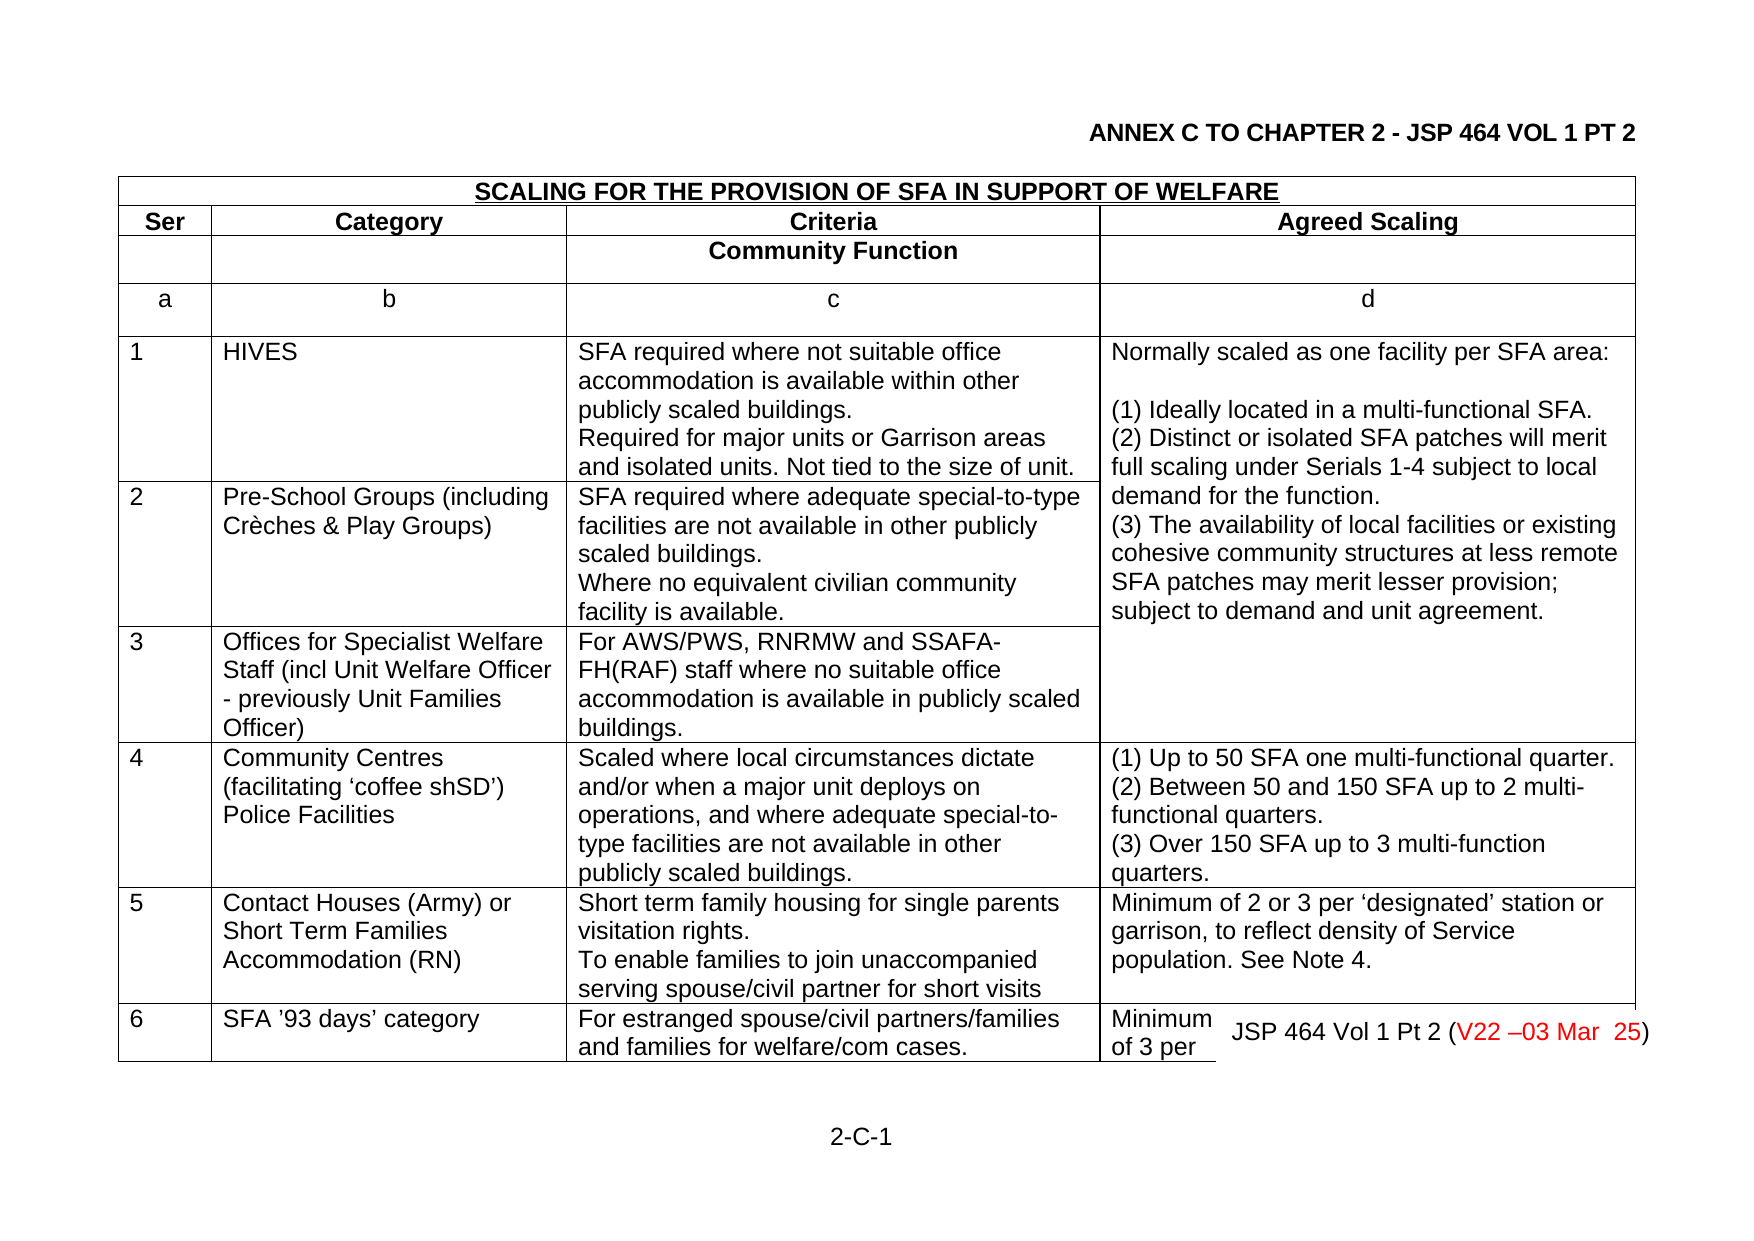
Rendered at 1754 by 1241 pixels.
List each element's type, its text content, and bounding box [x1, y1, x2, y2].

table_header SCALING FOR THE PROVISION OF SFA IN SUPPORT OF WELFARE [119, 177, 1635, 205]
table_cell SFA required where not suitable office accommodation is available within other publicly scaled buildings. Required for major units or Garrison areas and isolated units. Not tied to the size of unit. [567, 337, 1099, 481]
table_cell SFA required where adequate special-to-type facilities are not available in other publicly scaled buildings. Where no equivalent civilian community facility is available. [567, 482, 1099, 626]
table_cell HIVES [212, 337, 566, 481]
table_cell For estranged spouse/civil partners/families and families for welfare/com cases. [567, 1004, 1099, 1061]
table_cell c [567, 284, 1099, 336]
table_cell Criteria [567, 206, 1099, 235]
table_cell SFA ’93 days’ category [212, 1004, 566, 1061]
table_cell Scaled where local circumstances dictate and/or when a major unit deploys on operations, and where adequate special-to-type facilities are not available in other publicly scaled buildings. [567, 743, 1099, 887]
table_cell [119, 236, 211, 283]
table_cell d [1101, 284, 1635, 336]
table_cell 3 [119, 627, 211, 742]
table_cell Agreed Scaling [1101, 206, 1635, 235]
table_cell Normally scaled as one facility per SFA area: (1) Ideally located in a multi-functional SFA. (2) Distinct or isolated SFA patches will merit full scaling under Serials 1-4 subject to local demand for the function. (3) The availability of local facilities or existing cohesive community structures at less remote SFA patches may merit lesser provision; subject to demand and unit agreement. [1101, 337, 1635, 742]
table_cell Contact Houses (Army) or Short Term Families Accommodation (RN) [212, 888, 566, 1003]
table_cell Offices for Specialist Welfare Staff (incl Unit Welfare Officer - previously Unit Families Officer) [212, 627, 566, 742]
table_cell 1 [119, 337, 211, 481]
table_cell Community Centres (facilitating ‘coffee shSD’) Police Facilities [212, 743, 566, 887]
table_cell Category [212, 206, 566, 235]
table_cell Ser [119, 206, 211, 235]
table_cell [212, 236, 566, 283]
table_cell Minimum of 2 or 3 per ‘designated’ station or garrison, to reflect density of Service population. See Note 4. [1101, 888, 1635, 1003]
table_cell 5 [119, 888, 211, 1003]
table_cell a [119, 284, 211, 336]
table_cell (1) Up to 50 SFA one multi-functional quarter. (2) Between 50 and 150 SFA up to 2 multi-functional quarters. (3) Over 150 SFA up to 3 multi-function quarters. [1101, 743, 1635, 887]
table_cell [1101, 236, 1635, 283]
table_cell Minimum of 3 per ‘designated’ station or garrison, to reflect density of Service population. See Note 4. [1101, 1004, 1635, 1061]
table_cell For AWS/PWS, RNRMW and SSAFA-FH(RAF) staff where no suitable office accommodation is available in publicly scaled buildings. [567, 627, 1099, 742]
table_cell 2 [119, 482, 211, 626]
table_cell 6 [119, 1004, 211, 1061]
table_cell Pre-School Groups (including Crèches & Play Groups) [212, 482, 566, 626]
table_cell Community Function [567, 236, 1099, 283]
subtitle ANNEX C TO CHAPTER 2 - JSP 464 VOL 1 PT 2 [118, 118, 1636, 176]
table_cell 4 [119, 743, 211, 887]
table_cell b [212, 284, 566, 336]
table_cell Short term family housing for single parents visitation rights. To enable families to join unaccompanied serving spouse/civil partner for short visits [567, 888, 1099, 1003]
